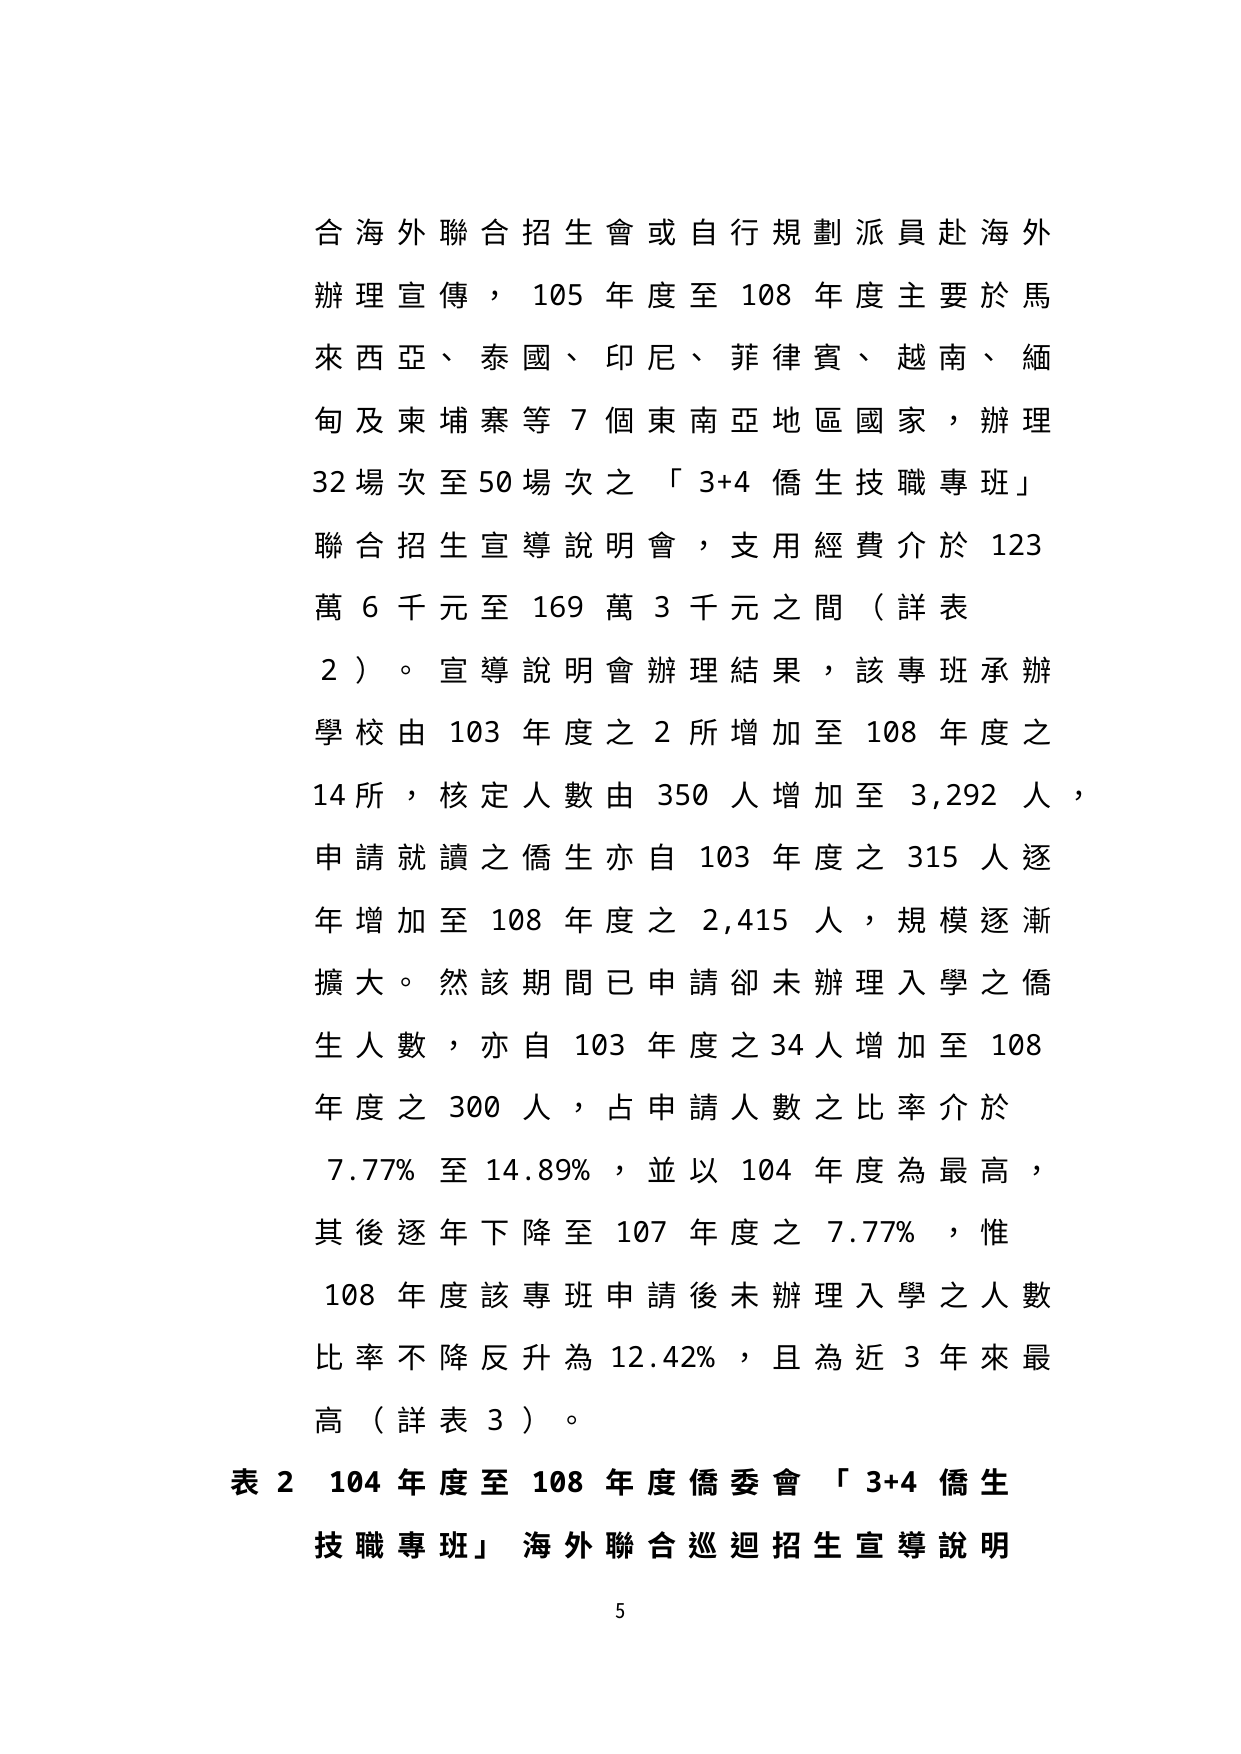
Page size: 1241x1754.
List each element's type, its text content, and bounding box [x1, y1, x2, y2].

text 表2 104年度至108年度僑委會「3+4僑生技職專班」海外聯合巡迴招生宣導說明 [212, 1439, 1043, 1564]
text 僑委會為吸引馬來西亞、緬甸及泰北等東南亞地區清寒僑生來臺就學，每年皆配合海外聯合招生會或自行規劃派員赴海外辦理宣傳，105年度至108年度主要於馬來西亞、泰國、印尼、菲律賓、越南、緬甸及柬埔寨等7個東南亞地區國家，辦理32場次至50場次之「3+4僑生技職專班」聯合招生宣導說明會，支用經費介於123萬6千元至169萬3千元之間（詳表2）。宣導說明會辦理結果，該專班承辦學校由103年度之2所增加至108年度之14所，核定人數由350人增加至3,292人，申請就讀之僑生亦自103年度之315人逐年增加至108年度之2,415人，規模逐漸擴大。然該期間已申請卻未辦理入學之僑生人數，亦自103年度之34人增加至108年度之300人，占申請人數之比率介於7.77%至14.89%，並以104年度為最高，其後逐年下降至107年度之7.77%，惟108年度該專班申請後未辦理入學之人數比率不降反升為12.42%，且為近3年來最高（詳表3）。 [271, 189, 1058, 1439]
